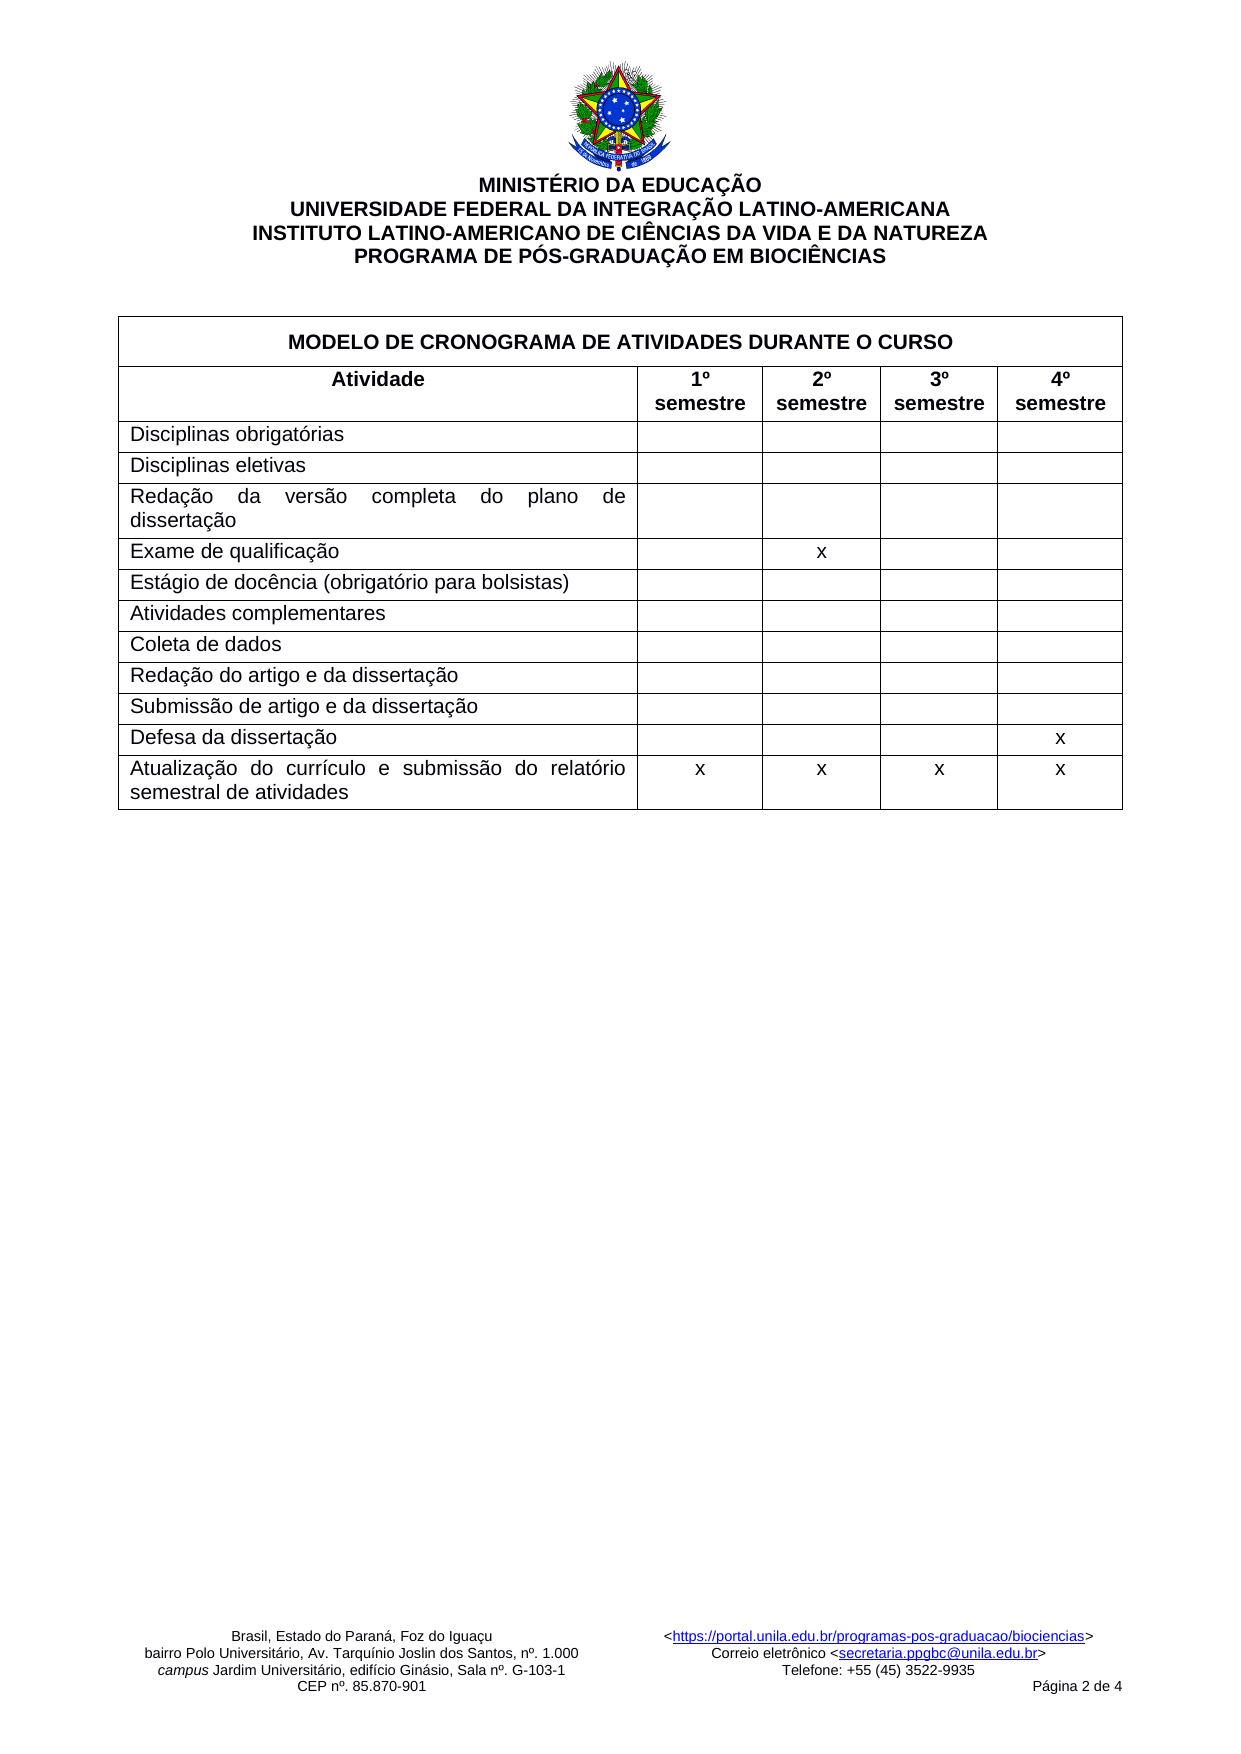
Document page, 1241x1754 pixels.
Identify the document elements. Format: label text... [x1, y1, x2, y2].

table_cell [763, 484, 880, 538]
table_cell x [998, 756, 1122, 809]
table_cell [881, 601, 997, 631]
table_cell [763, 663, 880, 693]
table_cell [881, 663, 997, 693]
table_cell [998, 539, 1122, 569]
table_cell [763, 422, 880, 452]
table_cell [998, 694, 1122, 723]
table_cell [998, 453, 1122, 483]
table_cell [638, 663, 762, 693]
table_cell [763, 694, 880, 723]
table_cell Defesa da dissertação [119, 725, 637, 754]
table_cell 2º semestre [763, 367, 880, 421]
table_cell [638, 422, 762, 452]
table_cell x [763, 539, 880, 569]
table_cell [998, 663, 1122, 693]
table_cell x [763, 756, 880, 809]
table_cell x [638, 756, 762, 809]
table_cell MODELO DE CRONOGRAMA DE ATIVIDADES DURANTE O CURSO [119, 317, 1122, 366]
table_cell Atividade [119, 367, 637, 421]
table_cell Redação da versão completa do plano de dissertação [119, 484, 637, 538]
table_cell [763, 570, 880, 600]
table_cell Estágio de docência (obrigatório para bolsistas) [119, 570, 637, 600]
table_cell [998, 422, 1122, 452]
table_cell [881, 632, 997, 662]
table_cell 4º semestre [998, 367, 1122, 421]
table_cell [881, 570, 997, 600]
table_cell x [881, 756, 997, 809]
table_cell [638, 453, 762, 483]
table_cell [881, 694, 997, 723]
table_cell x [998, 725, 1122, 754]
table_cell [763, 725, 880, 754]
table_cell [638, 484, 762, 538]
table_cell [638, 632, 762, 662]
table_cell [998, 632, 1122, 662]
table_cell [763, 453, 880, 483]
table_cell [638, 601, 762, 631]
table_cell [998, 484, 1122, 538]
table_cell 1º semestre [638, 367, 762, 421]
table_cell [638, 725, 762, 754]
picture [565, 59, 675, 173]
table_cell 3º semestre [881, 367, 997, 421]
table_cell [881, 484, 997, 538]
table_cell [881, 539, 997, 569]
table_cell [881, 453, 997, 483]
table_cell [638, 570, 762, 600]
table_cell [998, 570, 1122, 600]
table_cell Redação do artigo e da dissertação [119, 663, 637, 693]
table_cell [881, 422, 997, 452]
table_cell Atualização do currículo e submissão do relatório semestral de atividades [119, 756, 637, 809]
table_cell [638, 694, 762, 723]
table_cell Atividades complementares [119, 601, 637, 631]
table_cell [998, 601, 1122, 631]
table_cell [638, 539, 762, 569]
table_cell Coleta de dados [119, 632, 637, 662]
table_cell Exame de qualificação [119, 539, 637, 569]
table_cell Submissão de artigo e da dissertação [119, 694, 637, 723]
table_cell [763, 632, 880, 662]
table_cell [763, 601, 880, 631]
table_cell Disciplinas obrigatórias [119, 422, 637, 452]
table_cell [881, 725, 997, 754]
table_cell Disciplinas eletivas [119, 453, 637, 483]
